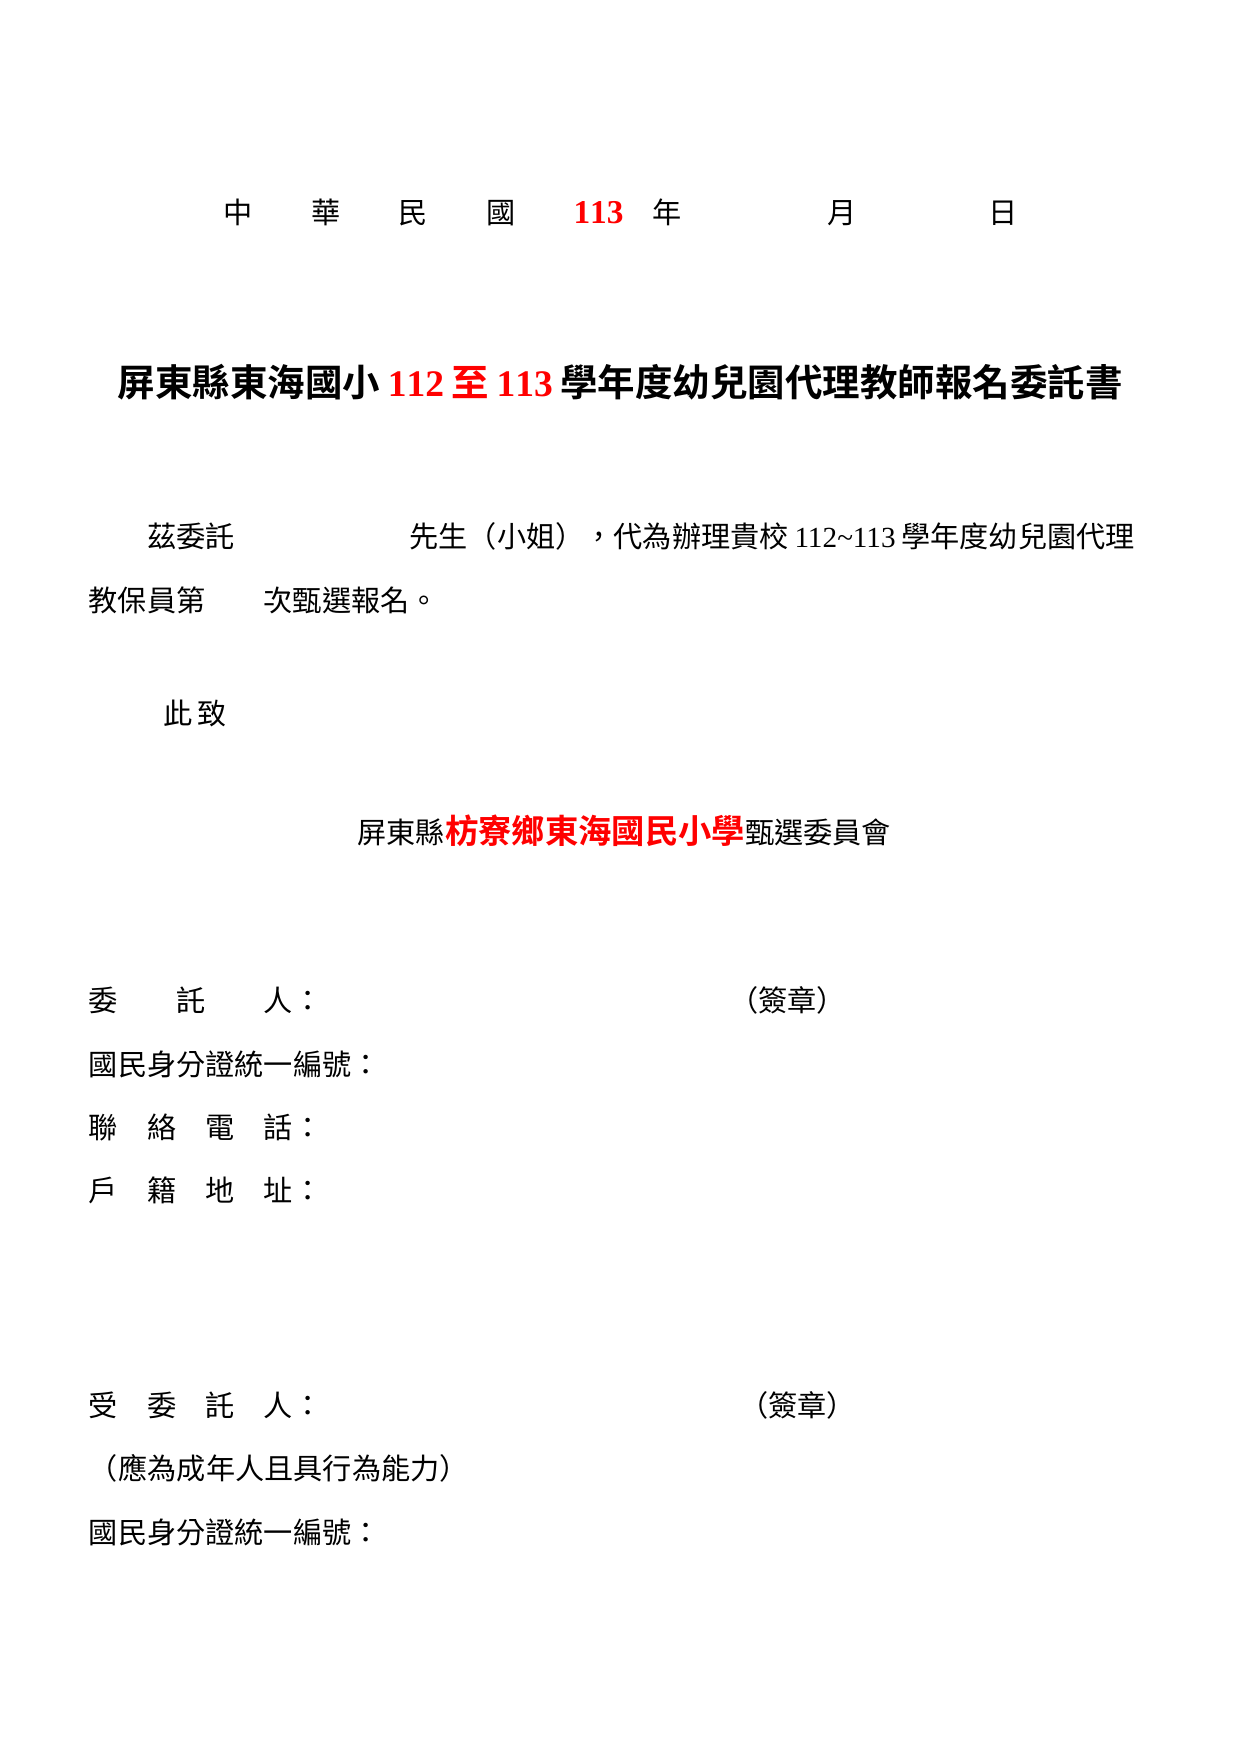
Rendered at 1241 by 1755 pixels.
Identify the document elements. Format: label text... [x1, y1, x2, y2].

text 此致 [89, 691, 1152, 733]
text 戶 籍 地 址： [89, 1168, 1154, 1210]
text 國民身分證統一編號： [89, 1041, 604, 1083]
text 受 委 託 人： （簽章） [89, 1382, 1154, 1424]
text 中 華 民 國 113 年 月 日 [89, 189, 1152, 232]
text 聯 絡 電 話： [89, 1104, 604, 1147]
text （應為成年人且具行為能力） [89, 1446, 1154, 1488]
text 茲委託 先生（小姐），代為辦理貴校112~113學年度幼兒園代理教保員第 次甄選報名。 [88, 514, 1152, 619]
text 國民身分證統一編號： [89, 1509, 604, 1551]
text 屏東縣東海國小112至113學年度幼兒園代理教師報名委託書 [89, 353, 1152, 408]
text 屏東縣枋寮鄉東海國民小學甄選委員會 [89, 805, 1152, 853]
text 委 託 人： （簽章） [89, 978, 1012, 1020]
